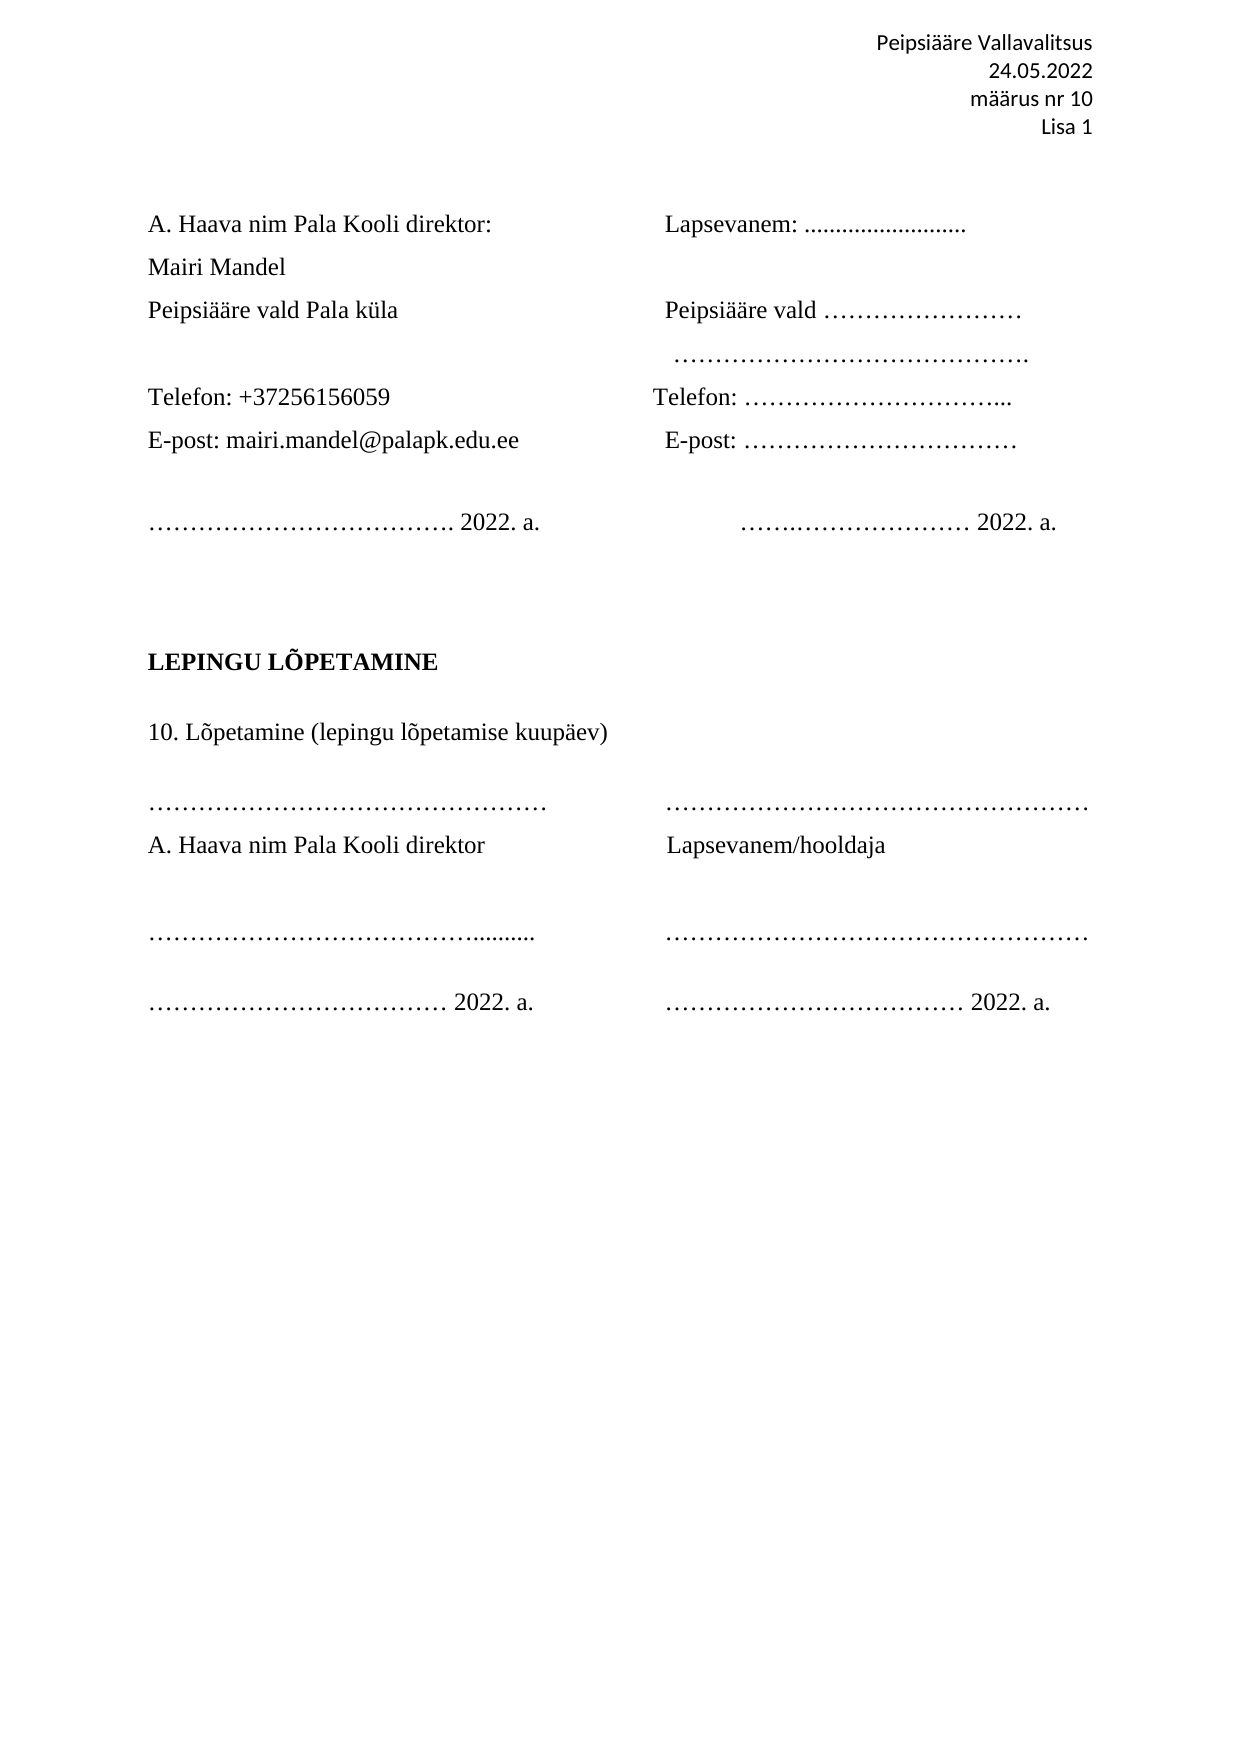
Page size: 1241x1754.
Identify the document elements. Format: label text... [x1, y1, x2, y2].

text ………………………………. 2022. a. …….………………… 2022. a. [148, 507, 1093, 536]
text E-post: mairi.mandel@palapk.edu.ee E-post: …………………………… [148, 425, 1093, 454]
text ………………………………….......... …………………………………………… [148, 917, 1093, 946]
text Peipsiääre vald Pala küla Peipsiääre vald …………………… [148, 296, 1093, 324]
text 10. Lõpetamine (lepingu lõpetamise kuupäev) [148, 717, 1093, 746]
text A. Haava nim Pala Kooli direktor: Lapsevanem: .......................... [148, 209, 1093, 238]
text ……………………………………. [148, 339, 1093, 367]
text A. Haava nim Pala Kooli direktor Lapsevanem/hooldaja [148, 831, 1093, 859]
text ……………………………… 2022. a. ……………………………… 2022. a. [148, 987, 1093, 1016]
text Mairi Mandel [148, 252, 1093, 281]
text ………………………………………… …………………………………………… [148, 787, 1093, 816]
text LEPINGU LÕPETAMINE [148, 647, 1093, 676]
text Telefon: +37256156059 Telefon: …………………………... [148, 382, 1093, 411]
